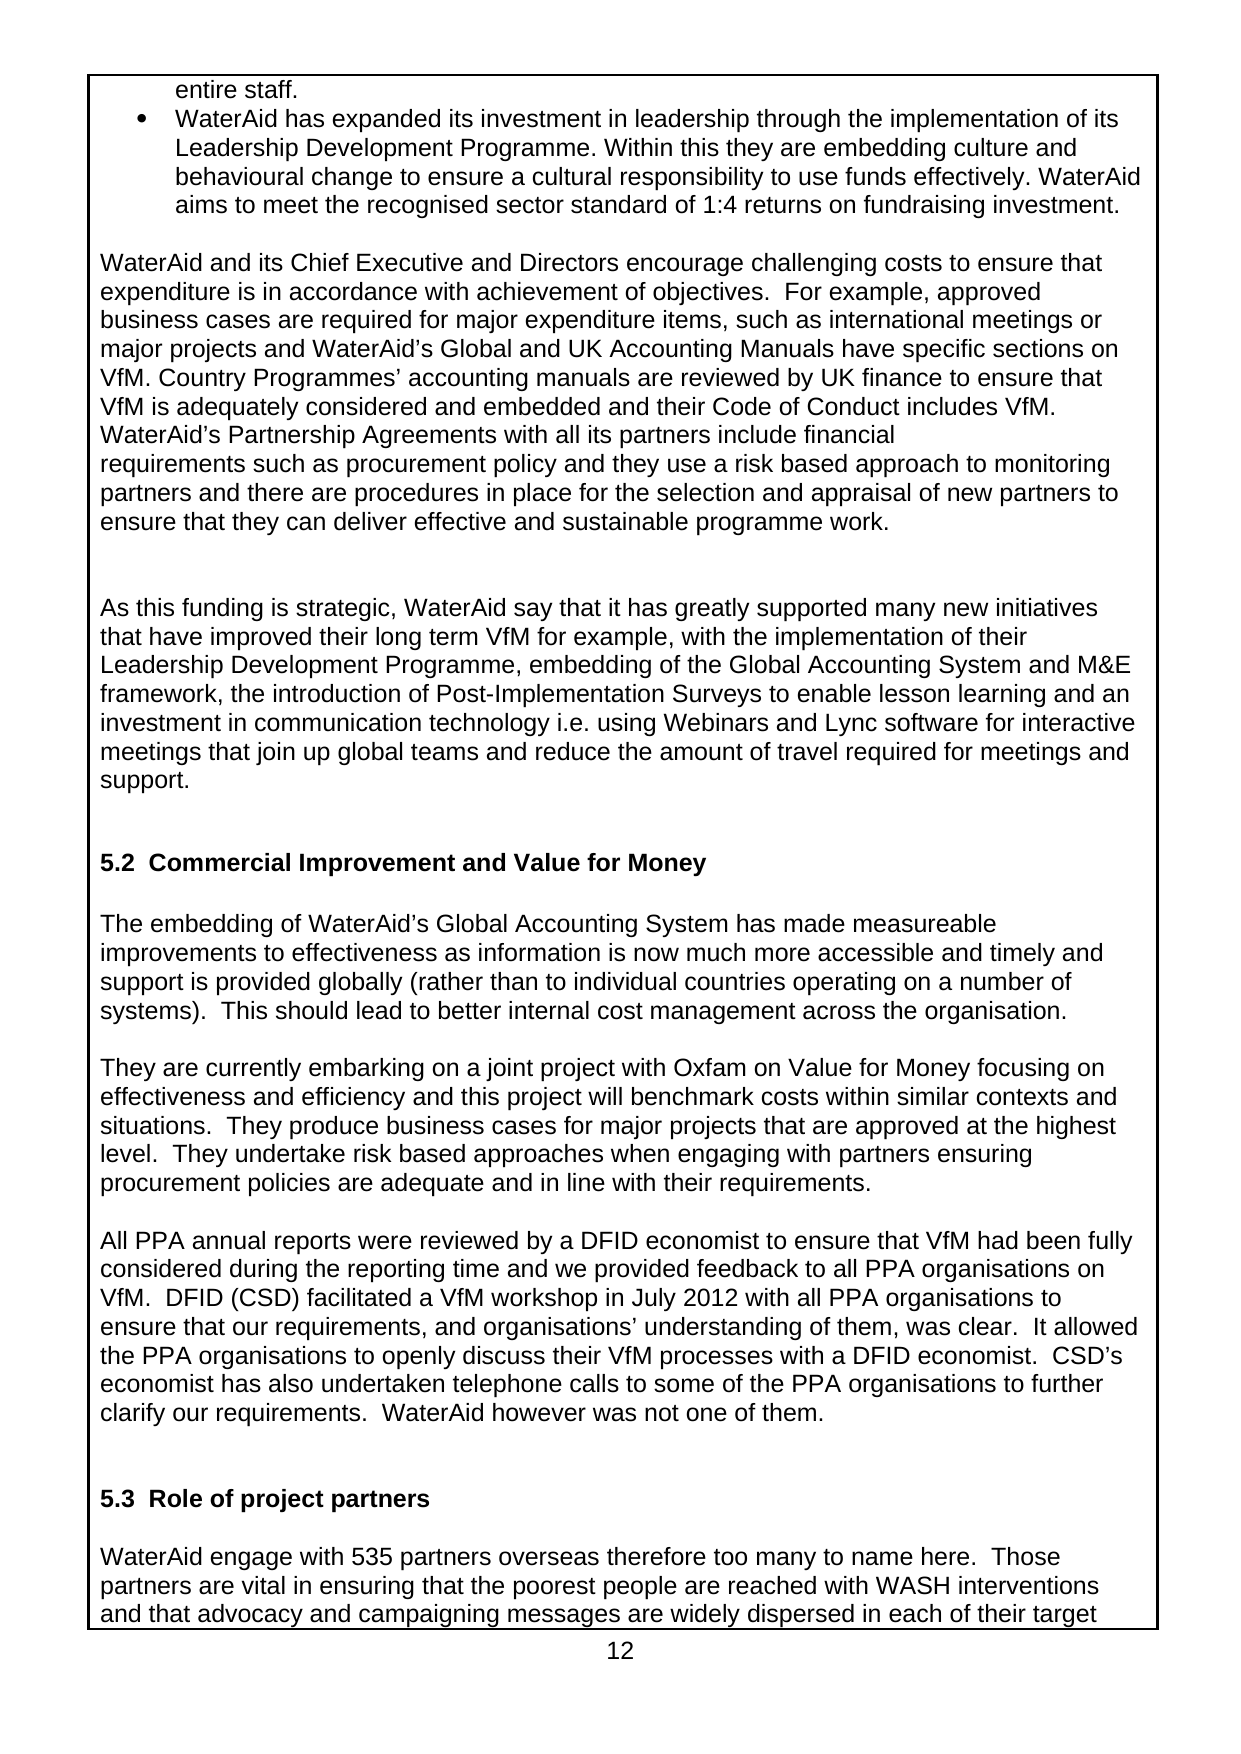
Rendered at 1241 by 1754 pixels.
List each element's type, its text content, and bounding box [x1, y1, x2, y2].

table_cell 5.1 Performance on VfM measures During 2011/12 WaterAid invested significant efforts in ensuring and embedding Value for Money within its day to day work and culture. A few examples of this are noted below: WaterAid’s Head of Internal Audit produced a Value for Money paper for the Trustees that highlighted key mechanisms for ensuring effectiveness, efficiency and economy. They held a Value for Money seminar in December 2011 for the Board of Trustees and senior managers to develop a common understandings of what we mean by VfM within WaterAid and to examine the current measures in place that demonstrate WaterAid’s VfM. They developed a Full Cost Recovery framework during the year which has enabled them to better understand cost drivers and costs and to make informed decisions that improve the effectiveness, efficiency and economy of their work. Country Programmes and UK Departments periodically review staff numbers and structures, and revise these as appropriate to maximise staff value for money. This has resulted in the recent restructure of a number of WaterAid’s departments (Regional teams, Finance, Policy and Campaigns and Fundraising). WaterAid conducts periodic pay reviews and staff salary surveys to ensure it is paying appropriate rates of pay to its entire staff. WaterAid has expanded its investment in leadership through the implementation of its Leadership Development Programme. Within this they are embedding culture and behavioural change to ensure a cultural responsibility to use funds effectively. WaterAid aims to meet the recognised sector standard of 1:4 returns on fundraising investment. WaterAid and its Chief Executive and Directors encourage challenging costs to ensure that expenditure is in accordance with achievement of objectives. For example, approved business cases are required for major expenditure items, such as international meetings or major projects and WaterAid’s Global and UK Accounting Manuals have specific sections on VfM. Country Programmes’ accounting manuals are reviewed by UK finance to ensure that VfM is adequately considered and embedded and their Code of Conduct includes VfM. WaterAid’s Partnership Agreements with all its partners include financial requirements such as procurement policy and they use a risk based approach to monitoring partners and there are procedures in place for the selection and appraisal of new partners to ensure that they can deliver effective and sustainable programme work. As this funding is strategic, WaterAid say that it has greatly supported many new initiatives that have improved their long term VfM for example, with the implementation of their Leadership Development Programme, embedding of the Global Accounting System and M&E framework, the introduction of Post-Implementation Surveys to enable lesson learning and an investment in communication technology i.e. using Webinars and Lync software for interactive meetings that join up global teams and reduce the amount of travel required for meetings and support. 5.2 Commercial Improvement and Value for Money The embedding of WaterAid’s Global Accounting System has made measureable improvements to effectiveness as information is now much more accessible and timely and support is provided globally (rather than to individual countries operating on a number of systems). This should lead to better internal cost management across the organisation. They are currently embarking on a joint project with Oxfam on Value for Money focusing on effectiveness and efficiency and this project will benchmark costs within similar contexts and situations. They produce business cases for major projects that are approved at the highest level. They undertake risk based approaches when engaging with partners ensuring procurement policies are adequate and in line with their requirements. All PPA annual reports were reviewed by a DFID economist to ensure that VfM had been fully considered during the reporting time and we provided feedback to all PPA organisations on VfM. DFID (CSD) facilitated a VfM workshop in July 2012 with all PPA organisations to ensure that our requirements, and organisations’ understanding of them, was clear. It allowed the PPA organisations to openly discuss their VfM processes with a DFID economist. CSD’s economist has also undertaken telephone calls to some of the PPA organisations to further clarify our requirements. WaterAid however was not one of them. 5.3 Role of project partners WaterAid engage with 535 partners overseas therefore too many to name here. Those partners are vital in ensuring that the poorest people are reached with WASH interventions and that advocacy and campaigning messages are widely dispersed in each of their target countries. WaterAid appear to have good VfM processes in place to ensure that partners’ are able to demonstrate VfM and work towards improving on it. 5.4 Does the project still represent Value for Money : Yes WaterAid are meeting most of the milestones for this programme (with adequate explanation given for underachievement where applicable) and still represent VfM for us. WaterAid remain a leader within their area of expertise and play a crucial role in bringing safe WASH interventions to poor people whilst also engaging with a diverse group of development actors to bring about policy/cultural/behavioural change for the benefit of poor and marginalised groups. They are continuing to review their focus to ensure they deliver results and the action taken during the first year has enabled them to better demonstrate the value they drive through their programmes and the value they bring to the PPA portfolio. 5.5 If not, what action will you take? Not applicable. [90, 76, 1156, 1628]
